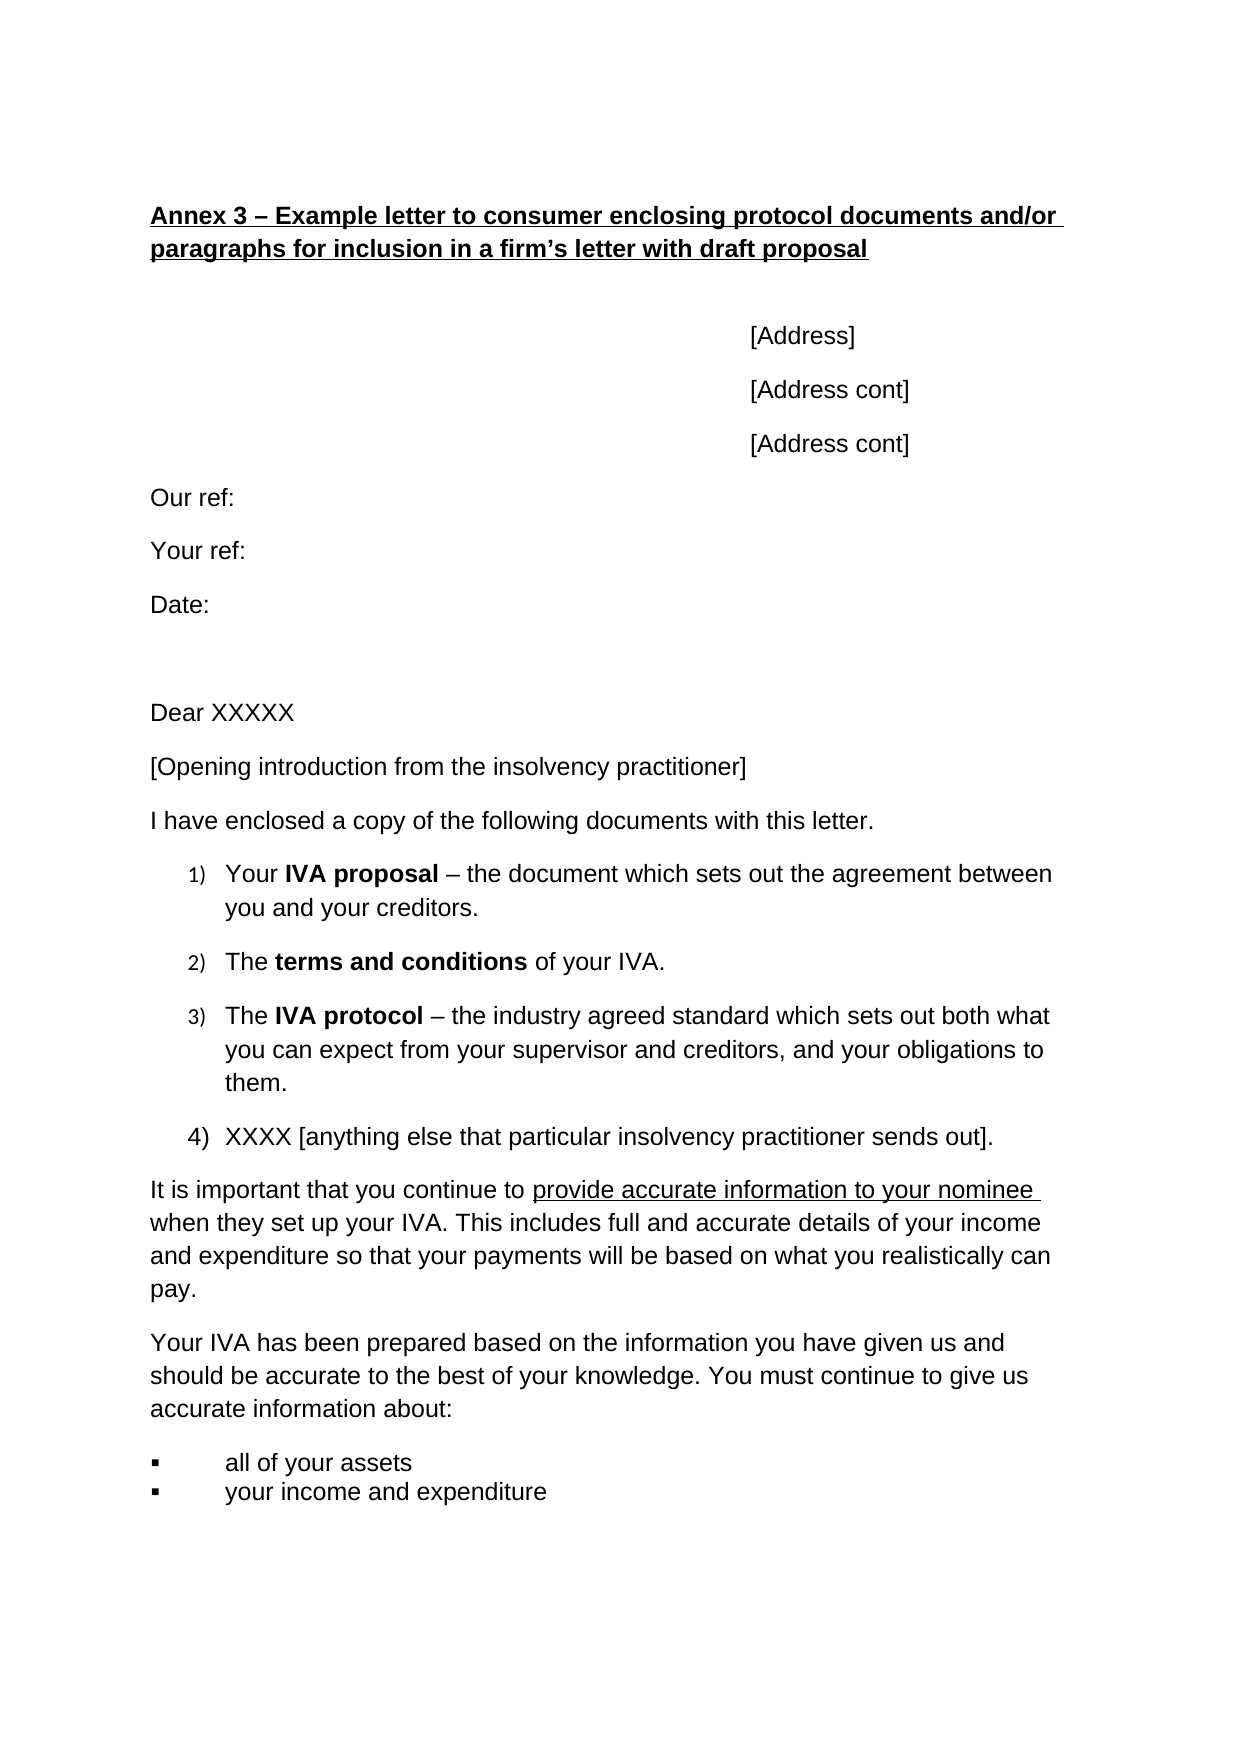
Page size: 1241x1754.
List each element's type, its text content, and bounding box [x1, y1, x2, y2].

text I have enclosed a copy of the following documents with this letter. [150, 806, 1090, 834]
text [Address cont] [150, 375, 1090, 403]
text [Opening introduction from the insolvency practitioner] [150, 752, 1090, 781]
text Date: [150, 590, 1090, 619]
text Your ref: [150, 536, 1090, 565]
text [Address cont] [150, 429, 1090, 457]
list all of your assets [150, 1448, 1060, 1477]
list your income and expenditure [150, 1477, 1060, 1506]
text It is important that you continue to provide accurate information to your nominee when they set up your IVA. This includes full and accurate details of your income and expenditure so that your payments will be based on what you realistically can pay. [150, 1175, 1090, 1303]
text Annex 3 – Example letter to consumer enclosing protocol documents and/or paragraphs for inclusion in a firm’s letter with draft proposal [150, 201, 1090, 296]
text Your IVA has been prepared based on the information you have given us and should be accurate to the best of your knowledge. You must continue to give us accurate information about: [150, 1328, 1060, 1423]
text Dear XXXXX [150, 698, 1090, 727]
list Your IVA proposal – the document which sets out the agreement between you and your creditors. [187, 859, 1090, 922]
list XXXX [anything else that particular insolvency practitioner sends out]. [187, 1121, 1090, 1150]
text Our ref: [150, 482, 1090, 511]
text [Address] [675, 321, 1090, 350]
list The terms and conditions of your IVA. [187, 947, 1090, 976]
list The IVA protocol – the industry agreed standard which sets out both what you can expect from your supervisor and creditors, and your obligations to them. [187, 1001, 1090, 1096]
